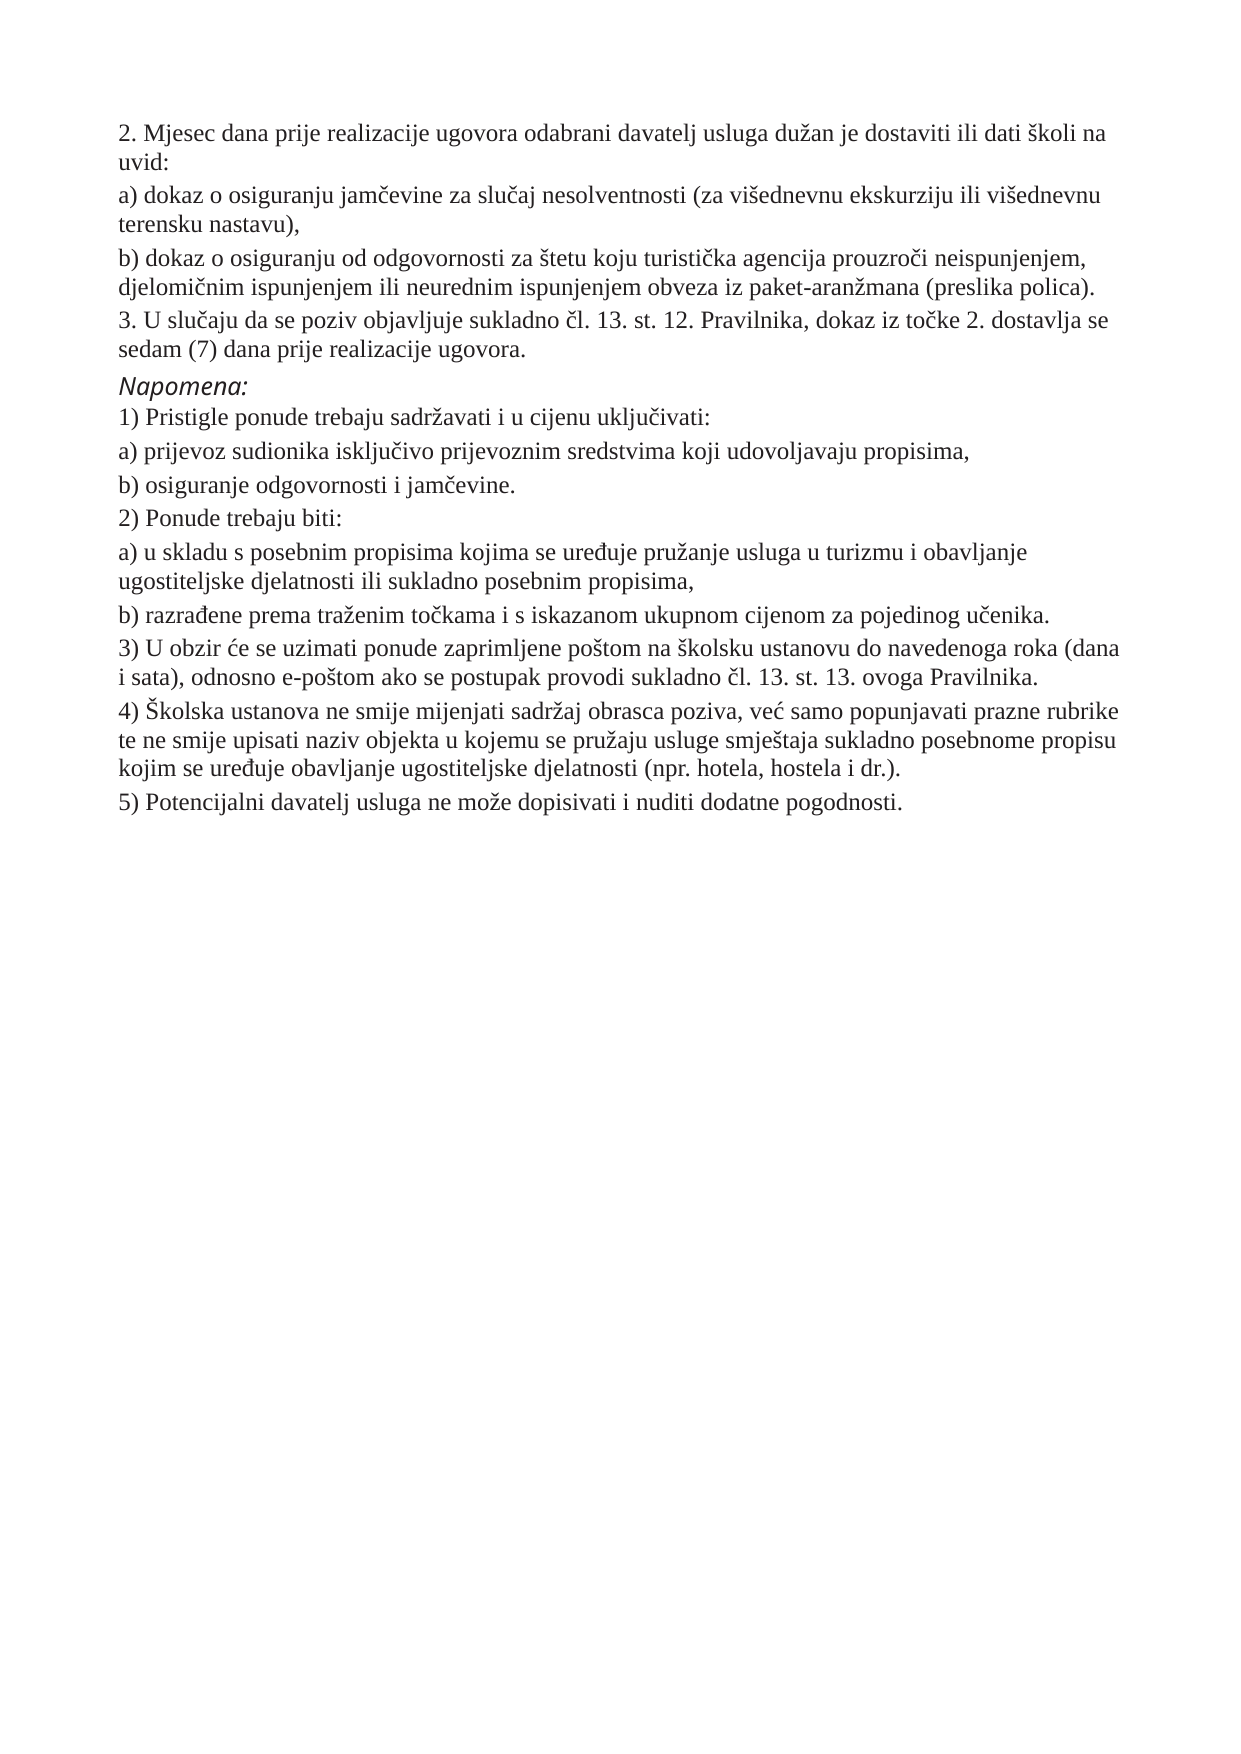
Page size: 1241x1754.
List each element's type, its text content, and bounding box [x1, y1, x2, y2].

text 4) Školska ustanova ne smije mijenjati sadržaj obrasca poziva, već samo popunjavati prazne rubrike te ne smije upisati naziv objekta u kojemu se pružaju usluge smještaja sukladno posebnome propisu kojim se uređuje obavljanje ugostiteljske djelatnosti (npr. hotela, hostela i dr.). [118, 696, 1122, 782]
text 3. U slučaju da se poziv objavljuje sukladno čl. 13. st. 12. Pravilnika, dokaz iz točke 2. dostavlja se sedam (7) dana prije realizacije ugovora. [118, 306, 1122, 363]
text a) dokaz o osiguranju jamčevine za slučaj nesolventnosti (za višednevnu ekskurziju ili višednevnu terensku nastavu), [118, 181, 1122, 238]
text Napomena: [118, 368, 1122, 402]
text a) u skladu s posebnim propisima kojima se uređuje pružanje usluga u turizmu i obavljanje ugostiteljske djelatnosti ili sukladno posebnim propisima, [118, 537, 1122, 595]
text 3) U obzir će se uzimati ponude zaprimljene poštom na školsku ustanovu do navedenoga roka (dana i sata), odnosno e-poštom ako se postupak provodi sukladno čl. 13. st. 13. ovoga Pravilnika. [118, 633, 1122, 691]
text b) razrađene prema traženim točkama i s iskazanom ukupnom cijenom za pojedinog učenika. [118, 600, 1122, 628]
text b) osiguranje odgovornosti i jamčevine. [118, 470, 1122, 498]
text b) dokaz o osiguranju od odgovornosti za štetu koju turistička agencija prouzroči neispunjenjem, djelomičnim ispunjenjem ili neurednim ispunjenjem obveza iz paket-aranžmana (preslika polica). [118, 243, 1122, 301]
text a) prijevoz sudionika isključivo prijevoznim sredstvima koji udovoljavaju propisima, [118, 436, 1122, 465]
text 5) Potencijalni davatelj usluga ne može dopisivati i nuditi dodatne pogodnosti. [118, 787, 1122, 816]
text 2) Ponude trebaju biti: [118, 503, 1122, 532]
text 2. Mjesec dana prije realizacije ugovora odabrani davatelj usluga dužan je dostaviti ili dati školi na uvid: [118, 118, 1122, 176]
text 1) Pristigle ponude trebaju sadržavati i u cijenu uključivati: [118, 402, 1122, 431]
